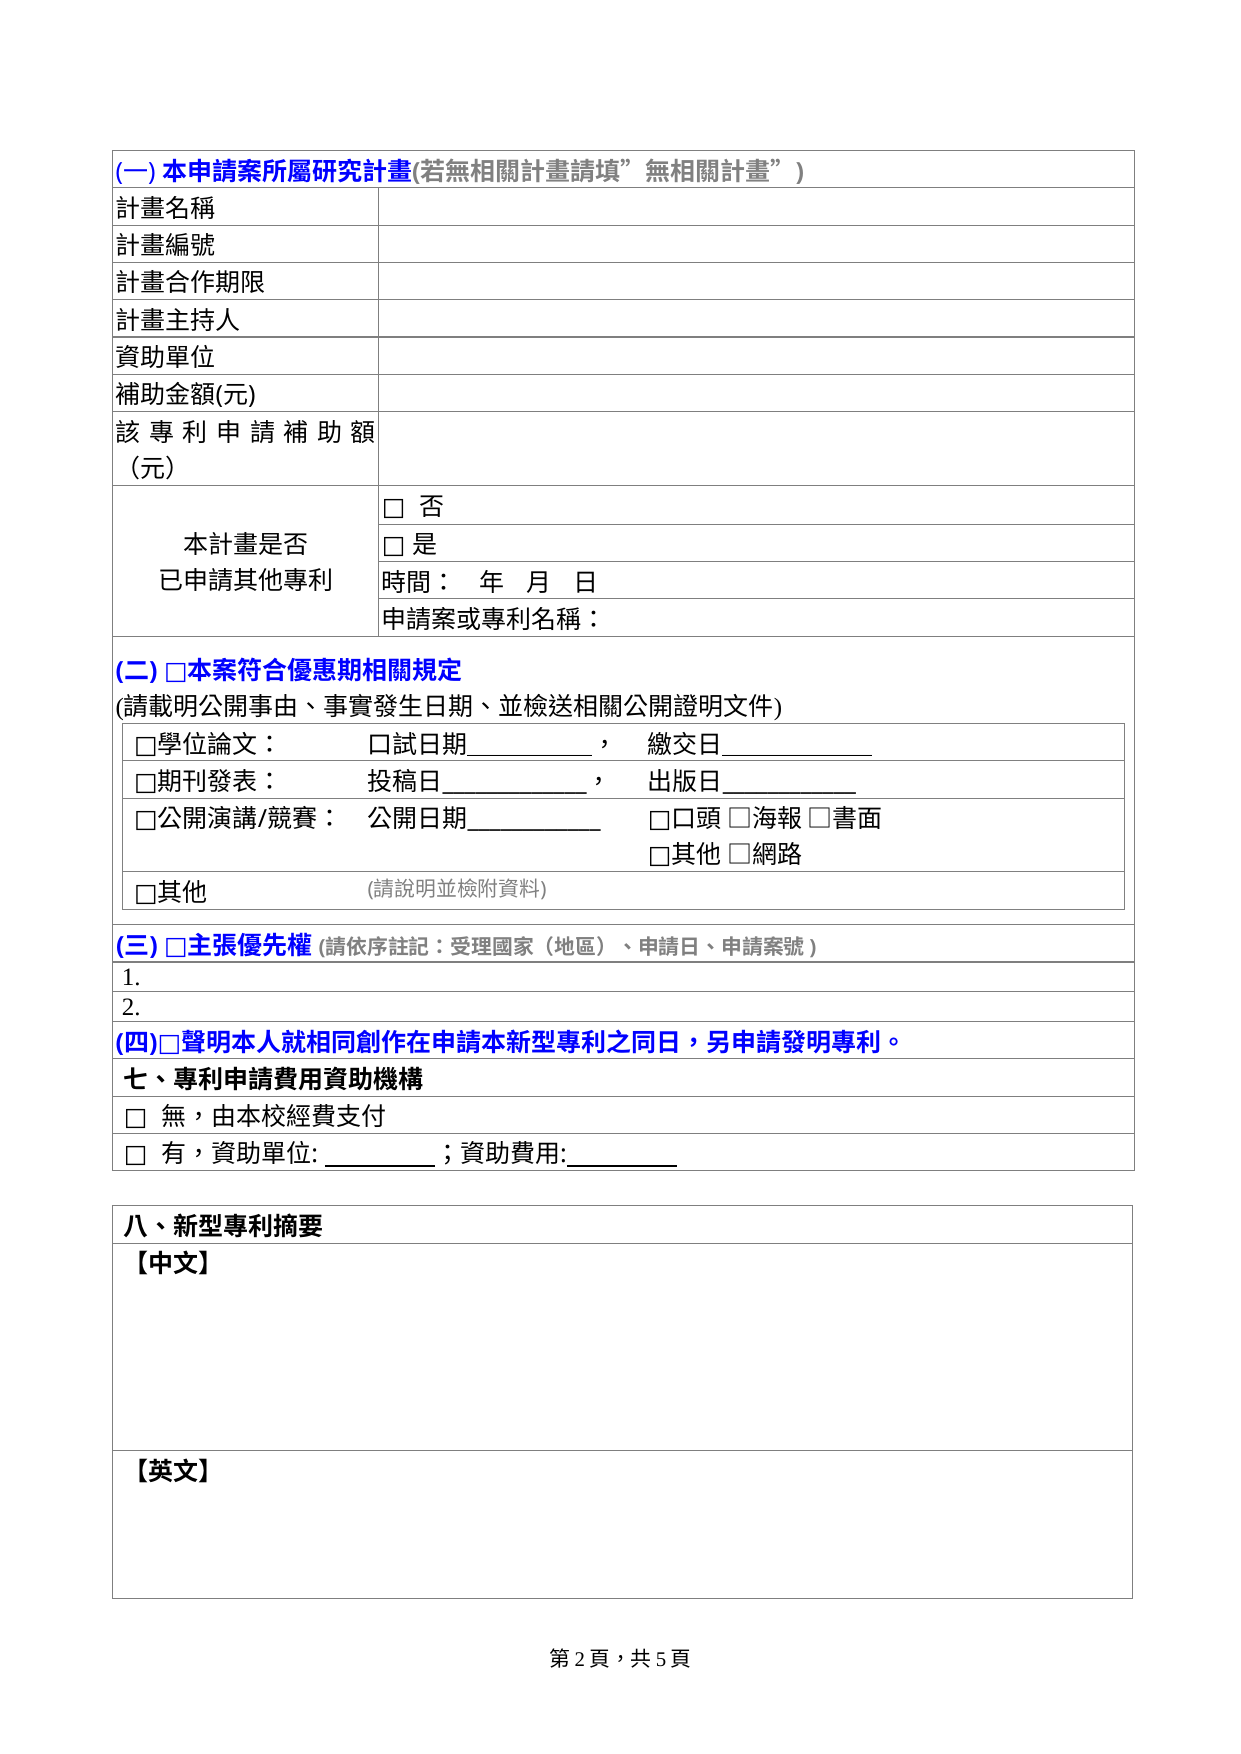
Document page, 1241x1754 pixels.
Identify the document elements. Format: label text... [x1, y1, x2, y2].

table_cell [379, 188, 1134, 224]
table_cell 時間： 年 月 日 [379, 562, 1134, 598]
table_cell [379, 338, 1134, 374]
table_cell □口頭 □海報 □書面 □其他 □網路 [636, 799, 1124, 871]
table_cell [636, 872, 1124, 909]
table_cell [379, 226, 1134, 262]
table_cell 有，資助單位: ；資助費用: [113, 1134, 1134, 1170]
table_cell [379, 300, 1134, 336]
table_cell 出版日____________ [636, 761, 1124, 798]
table_header 繳交日＿＿＿＿＿＿ [636, 724, 1124, 760]
table_cell 計畫編號 [113, 226, 378, 262]
table_cell [379, 263, 1134, 299]
table_cell 本計畫是否 已申請其他專利 [113, 486, 378, 636]
table_cell 申請案或專利名稱： [379, 599, 1134, 636]
table_header □學位論文： [123, 724, 356, 760]
table_cell 計畫主持人 [113, 300, 378, 336]
table_cell (四)□聲明本人就相同創作在申請本新型專利之同日，另申請發明專利。 [113, 1022, 1134, 1058]
table_cell 2. [113, 992, 1134, 1021]
table_cell 補助金額(元) [113, 375, 378, 411]
table_cell □公開演講/競賽： [123, 799, 356, 871]
table_cell 投稿日_____________， [356, 761, 636, 798]
table_cell 否 [379, 486, 1134, 524]
table_cell 公開日期____________ [356, 799, 636, 871]
table_cell [379, 412, 1134, 484]
table_cell 該專利申請補助額（元） [113, 412, 378, 484]
table_header 口試日期＿＿＿＿＿， [356, 724, 636, 760]
table_cell 【英文】 [113, 1451, 1132, 1597]
table_cell [379, 375, 1134, 411]
table_cell (二) □本案符合優惠期相關規定 (請載明公開事由、事實發生日期、並檢送相關公開證明文件) [113, 637, 1134, 924]
table_cell (請說明並檢附資料) [356, 872, 636, 909]
table_header 八、新型專利摘要 [113, 1206, 1132, 1243]
table_cell 無，由本校經費支付 [113, 1097, 1134, 1133]
table_cell □其他 [123, 872, 356, 909]
table_cell 資助單位 [113, 338, 378, 374]
table_cell 計畫合作期限 [113, 263, 378, 299]
table_cell (一) 本申請案所屬研究計畫(若無相關計畫請填”無相關計畫”) [113, 151, 1134, 187]
table_cell □期刊發表： [123, 761, 356, 798]
table_cell □ 是 [379, 525, 1134, 561]
table_cell (三) □主張優先權 (請依序註記：受理國家（地區）、申請日、申請案號 ) [113, 925, 1134, 961]
table_cell 【中文】 [113, 1244, 1132, 1450]
table_cell 七、專利申請費用資助機構 [113, 1059, 1134, 1096]
table_cell 計畫名稱 [113, 188, 378, 224]
table_cell 1. [113, 963, 1134, 991]
